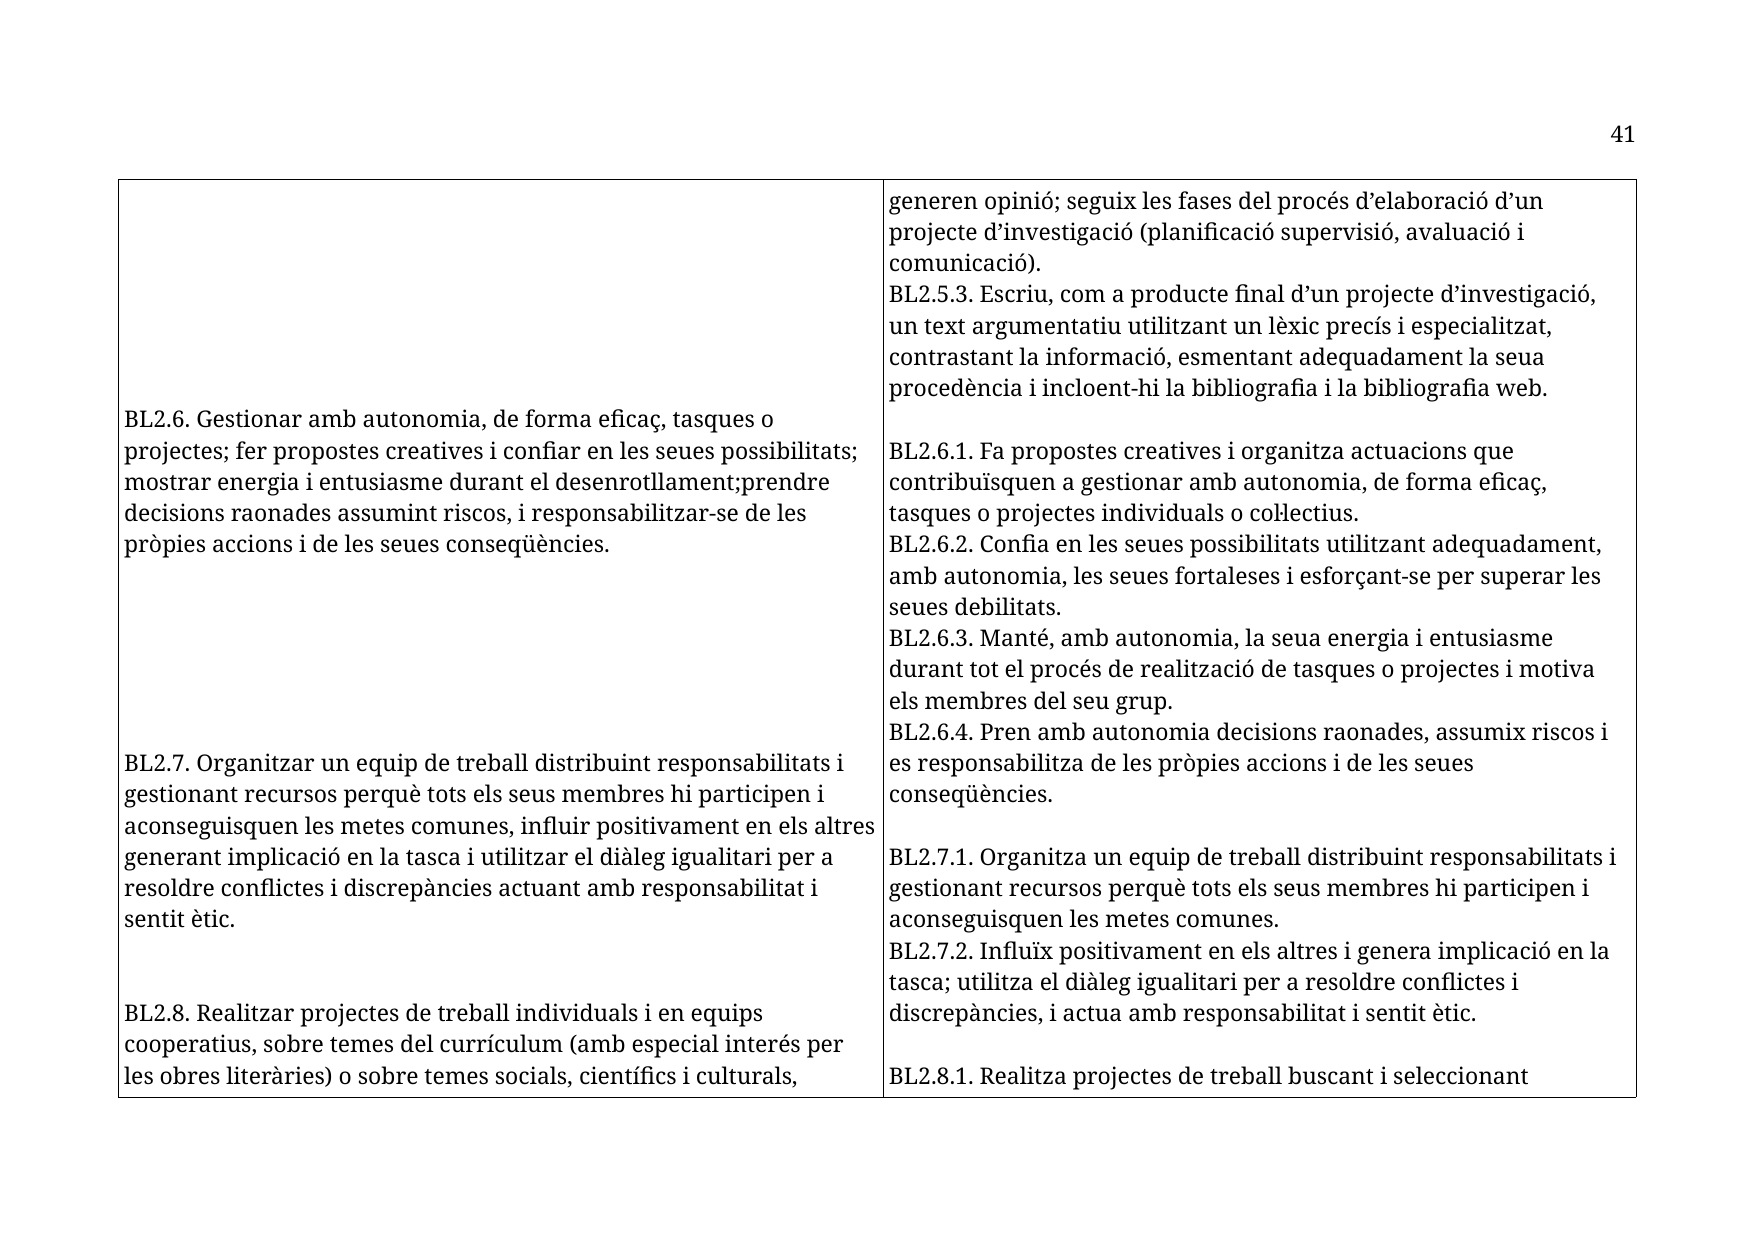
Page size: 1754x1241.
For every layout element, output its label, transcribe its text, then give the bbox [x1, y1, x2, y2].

table_cell generen opinió; seguix les fases del procés d’elaboració d’un projecte d’investigació (planificació supervisió, avaluació i comunicació). BL2.5.3. Escriu, com a producte final d’un projecte d’investigació, un text argumentatiu utilitzant un lèxic precís i especialitzat, contrastant la informació, esmentant adequadament la seua procedència i incloent-hi la bibliografia i la bibliografia web. BL2.6.1. Fa propostes creatives i organitza actuacions que contribuïsquen a gestionar amb autonomia, de forma eficaç, tasques o projectes individuals o col·lectius. BL2.6.2. Confia en les seues possibilitats utilitzant adequadament, amb autonomia, les seues fortaleses i esforçant-se per superar les seues debilitats. BL2.6.3. Manté, amb autonomia, la seua energia i entusiasme durant tot el procés de realització de tasques o projectes i motiva els membres del seu grup. BL2.6.4. Pren amb autonomia decisions raonades, assumix riscos i es responsabilitza de les pròpies accions i de les seues conseqüències. BL2.7.1. Organitza un equip de treball distribuint responsabilitats i gestionant recursos perquè tots els seus membres hi participen i aconseguisquen les metes comunes. BL2.7.2. Influïx positivament en els altres i genera implicació en la tasca; utilitza el diàleg igualitari per a resoldre conflictes i discrepàncies, i actua amb responsabilitat i sentit ètic. BL2.8.1. Realitza projectes de treball buscant i seleccionant [884, 180, 1636, 1097]
table_cell BL2.6. Gestionar amb autonomia, de forma eficaç, tasques o projectes; fer propostes creatives i confiar en les seues possibilitats; mostrar energia i entusiasme durant el desenrotllament;prendre decisions raonades assumint riscos, i responsabilitzar-se de les pròpies accions i de les seues conseqüències. BL2.7. Organitzar un equip de treball distribuint responsabilitats i gestionant recursos perquè tots els seus membres hi participen i aconseguisquen les metes comunes, influir positivament en els altres generant implicació en la tasca i utilitzar el diàleg igualitari per a resoldre conflictes i discrepàncies actuant amb responsabilitat i sentit ètic. BL2.8. Realitzar projectes de treball individuals i en equips cooperatius, sobre temes del currículum (amb especial interés per les obres literàries) o sobre temes socials, científics i culturals, [119, 180, 883, 1097]
